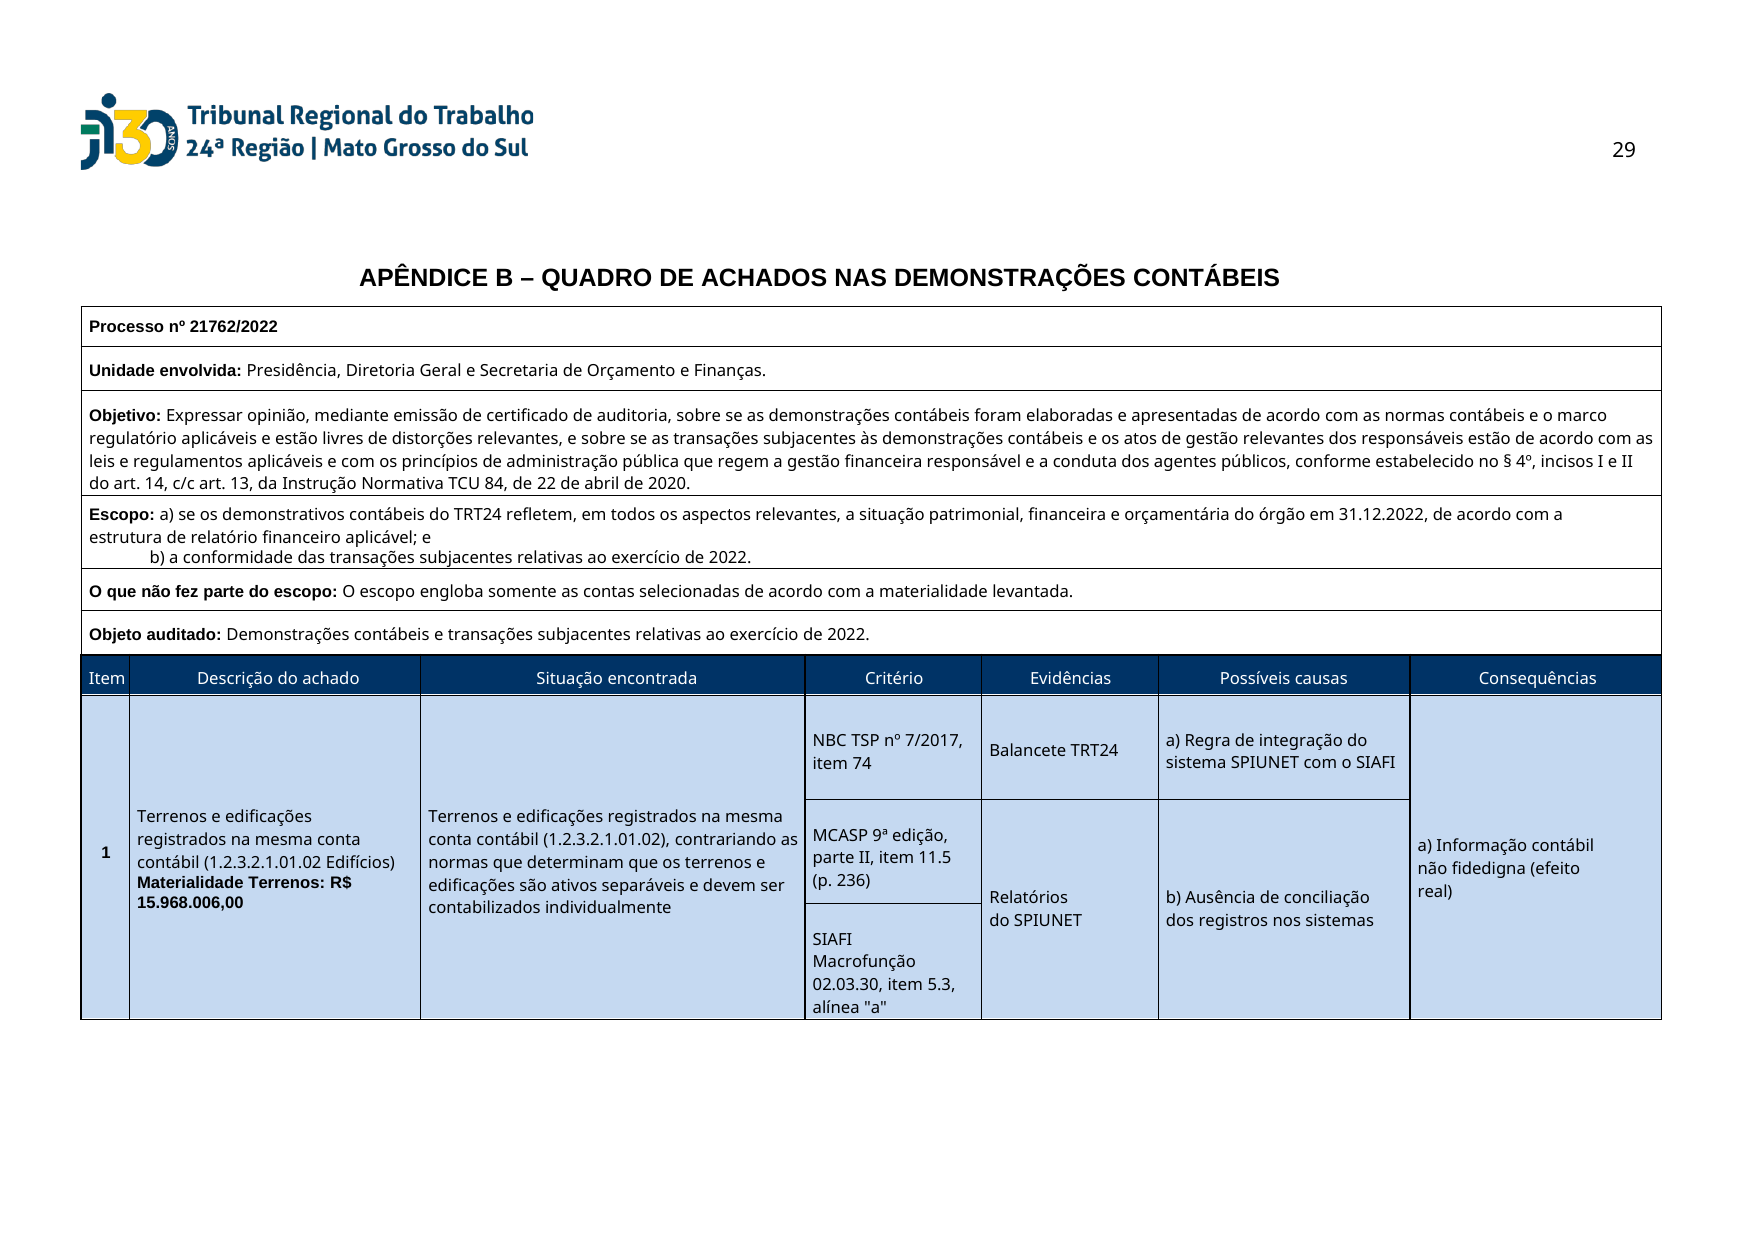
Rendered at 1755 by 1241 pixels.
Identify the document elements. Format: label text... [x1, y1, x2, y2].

table_cell Unidade envolvida: Presidência, Diretoria Geral e Secretaria de Orçamento e Finanças. [82, 347, 1661, 390]
table_cell Objeto auditado: Demonstrações contábeis e transações subjacentes relativas ao exercício de 2022. [82, 611, 1661, 653]
table_cell Descrição do achado [130, 656, 420, 694]
table_cell SIAFI Macrofunção 02.03.30, item 5.3, alínea "a" [806, 904, 981, 1018]
table_cell Objetivo: Expressar opinião, mediante emissão de certificado de auditoria, sobre se as demonstrações contábeis foram elaboradas e apresentadas de acordo com as normas contábeis e o marco regulatório aplicáveis e estão livres de distorções relevantes, e sobre se as transações subjacentes às demonstrações contábeis e os atos de gestão relevantes dos responsáveis estão de acordo com as leis e regulamentos aplicáveis e com os princípios de administração pública que regem a gestão financeira responsável e a conduta dos agentes públicos, conforme estabelecido no § 4º, incisos I e II do art. 14, c/c art. 13, da Instrução Normativa TCU 84, de 22 de abril de 2020. [82, 391, 1661, 494]
text [148, 135, 166, 154]
table_cell a) Informação contábil não fidedigna (efeito real) [1411, 696, 1661, 1018]
table_cell Relatórios do SPIUNET [982, 800, 1158, 1018]
table_cell Evidências [982, 656, 1158, 694]
table_cell Escopo: a) se os demonstrativos contábeis do TRT24 refletem, em todos os aspectos relevantes, a situação patrimonial, financeira e orçamentária do órgão em 31.12.2022, de acordo com a estrutura de relatório financeiro aplicável; e b) a conformidade das transações subjacentes relativas ao exercício de 2022. [82, 496, 1661, 568]
table_cell Critério [806, 656, 981, 694]
text 29 [169, 135, 1636, 163]
table_cell Situação encontrada [421, 656, 804, 694]
table_cell Terrenos e edificações registrados na mesma conta contábil (1.2.3.2.1.01.02 Edifícios) Materialidade Terrenos: R$ 15.968.006,00 [130, 696, 420, 1018]
text [69, 135, 139, 163]
table_cell a) Regra de integração do sistema SPIUNET com o SIAFI [1159, 696, 1409, 799]
table_cell NBC TSP nº 7/2017, item 74 [806, 696, 981, 799]
table_cell Consequências [1411, 656, 1661, 694]
table_cell Item [82, 656, 129, 694]
table_cell Terrenos e edificações registrados na mesma conta contábil (1.2.3.2.1.01.02), contrariando as normas que determinam que os terrenos e edificações são ativos separáveis e devem ser contabilizados individualmente [421, 696, 804, 1018]
table_cell 1 [82, 696, 129, 1018]
table_cell Balancete TRT24 [982, 696, 1158, 799]
table_cell MCASP 9ª edição, parte II, item 11.5 (p. 236) [806, 800, 981, 903]
table_cell b) Ausência de conciliação dos registros nos sistemas [1159, 800, 1409, 1018]
subtitle APÊNDICE B – QUADRO DE ACHADOS NAS DEMONSTRAÇÕES CONTÁBEIS [359, 263, 1704, 292]
table_header Processo nº 21762/2022 [82, 307, 1661, 346]
table_cell Possíveis causas [1159, 656, 1409, 694]
table_cell O que não fez parte do escopo: O escopo engloba somente as contas selecionadas de acordo com a materialidade levantada. [82, 569, 1661, 610]
